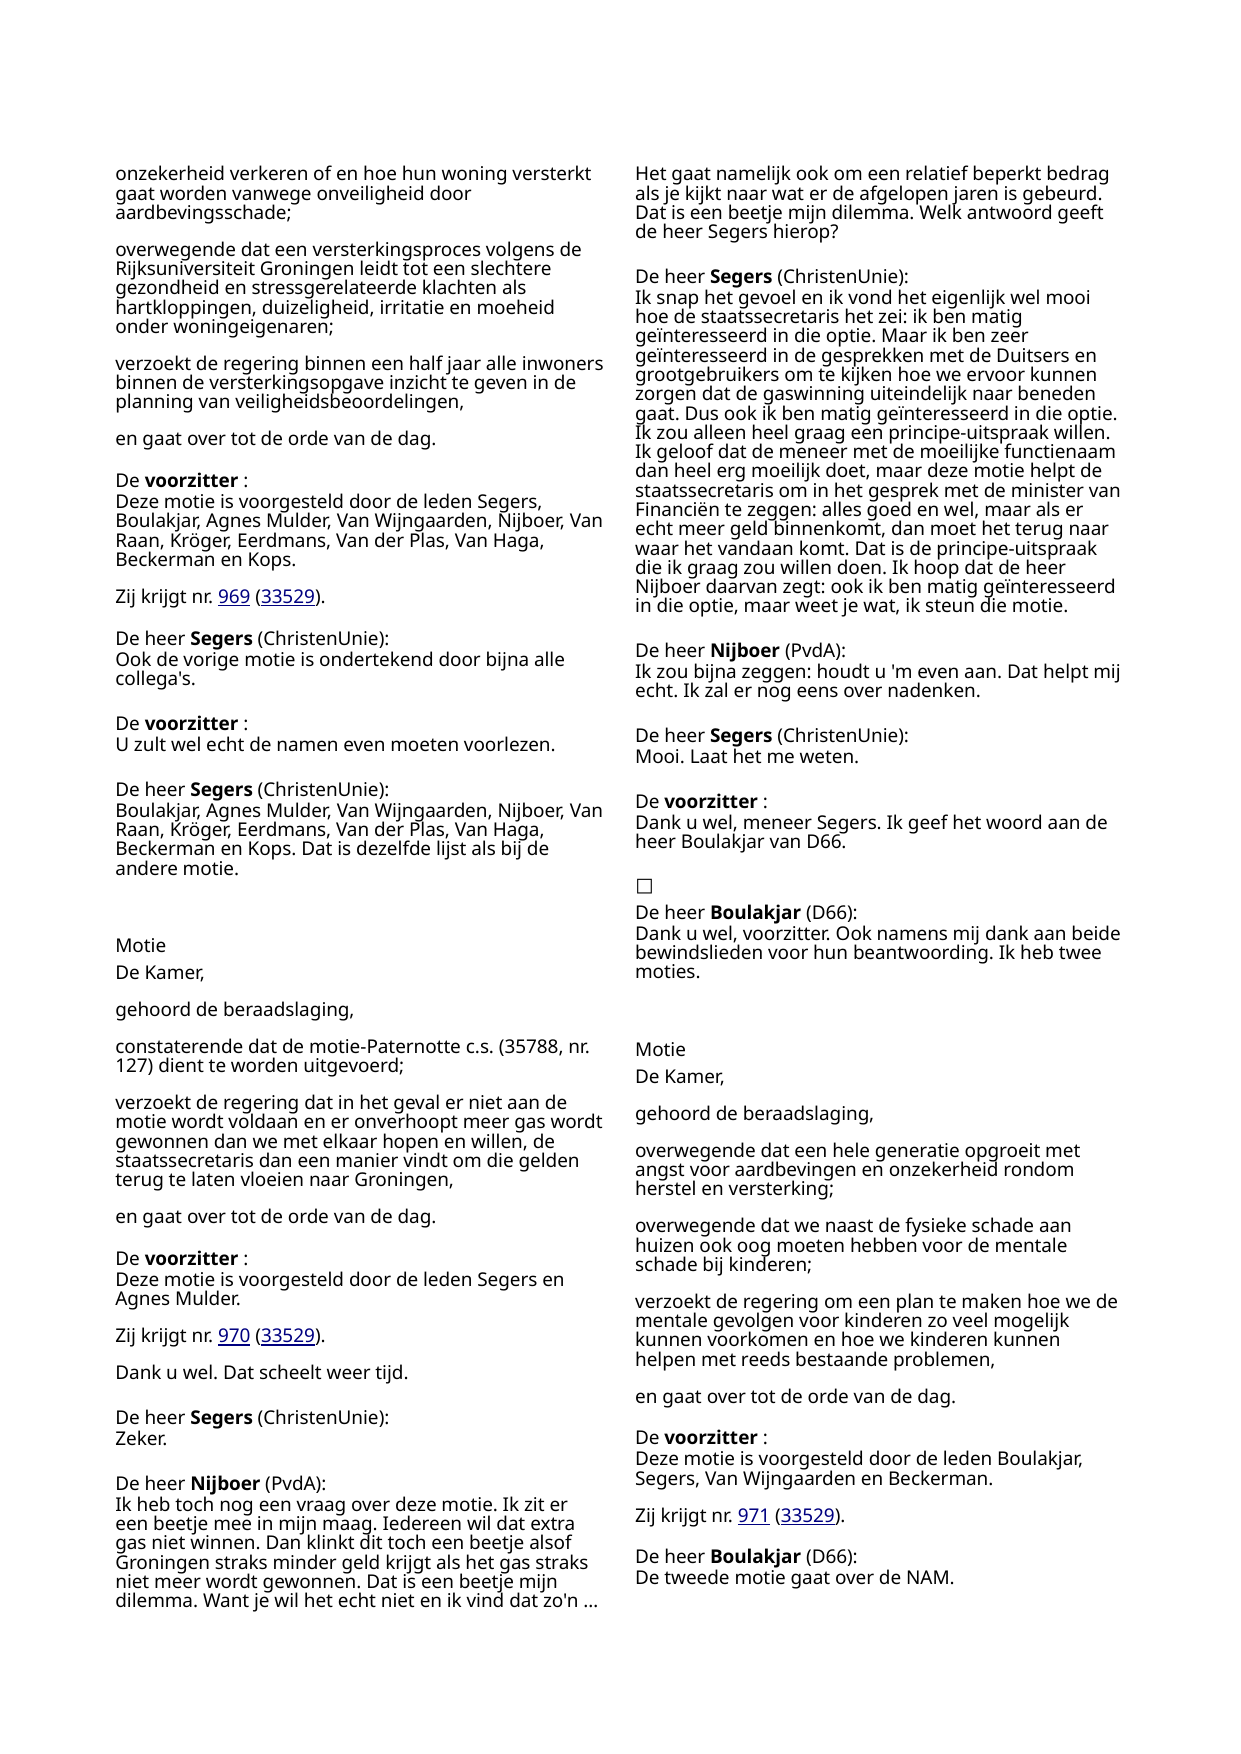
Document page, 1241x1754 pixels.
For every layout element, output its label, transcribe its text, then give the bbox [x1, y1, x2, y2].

text overwegende dat een hele generatie opgroeit met angst voor aardbevingen en onzekerheid rondom herstel en versterking; [635, 1142, 1125, 1199]
text Zeker. [115, 1430, 605, 1449]
text Zij krijgt nr. 970 (33529). [115, 1327, 605, 1346]
text Ook de vorige motie is ondertekend door bijna alle collega's. [115, 651, 605, 689]
text De heer Nijboer (PvdA): [635, 637, 1125, 663]
text constaterende dat de motie-Paternotte c.s. (35788, nr. 127) dient te worden uitgevoerd; [115, 1038, 605, 1076]
text gehoord de beraadslaging, [635, 1105, 1125, 1124]
text De heer Segers (ChristenUnie): [115, 1404, 605, 1430]
text Ik zou bijna zeggen: houdt u 'm even aan. Dat helpt mij echt. Ik zal er nog eens over nadenken. [635, 663, 1125, 702]
text De heer Nijboer (PvdA): [115, 1470, 605, 1496]
text De heer Segers (ChristenUnie): [115, 625, 605, 651]
text ⬜ [635, 873, 1125, 899]
text De voorzitter : [635, 788, 1125, 814]
text De heer Segers (ChristenUnie): [635, 263, 1125, 289]
text U zult wel echt de namen even moeten voorlezen. [115, 736, 605, 755]
text De voorzitter : [635, 1424, 1125, 1450]
text Dank u wel, voorzitter. Ook namens mij dank aan beide bewindslieden voor hun beantwoording. Ik heb twee moties. [635, 925, 1125, 983]
text De tweede motie gaat over de NAM. [635, 1569, 1125, 1589]
text Motie [635, 1036, 1125, 1062]
text verzoekt de regering binnen een half jaar alle inwoners binnen de versterkingsopgave inzicht te geven in de planning van veiligheidsbeoordelingen, [115, 355, 605, 413]
text De Kamer, [635, 1068, 1125, 1087]
text Dank u wel. Dat scheelt weer tijd. [115, 1364, 605, 1383]
text onzekerheid verkeren of en hoe hun woning versterkt gaat worden vanwege onveiligheid door aardbevingsschade; [115, 165, 605, 223]
text gehoord de beraadslaging, [115, 1001, 605, 1020]
text en gaat over tot de orde van de dag. [115, 1208, 605, 1227]
text overwegende dat we naast de fysieke schade aan huizen ook oog moeten hebben voor de mentale schade bij kinderen; [635, 1217, 1125, 1275]
text Zij krijgt nr. 971 (33529). [635, 1507, 1125, 1526]
text Deze motie is voorgesteld door de leden Boulakjar, Segers, Van Wijngaarden en Beckerman. [635, 1450, 1125, 1489]
text De voorzitter : [115, 710, 605, 736]
text overwegende dat een versterkingsproces volgens de Rijksuniversiteit Groningen leidt tot een slechtere gezondheid en stressgerelateerde klachten als hartkloppingen, duizeligheid, irritatie en moeheid onder woningeigenaren; [115, 241, 605, 337]
text De voorzitter : [115, 1245, 605, 1271]
text Ik heb toch nog een vraag over deze motie. Ik zit er een beetje mee in mijn maag. Iedereen wil dat extra gas niet winnen. Dan klinkt dit toch een beetje alsof Groningen straks minder geld krijgt als het gas straks niet meer wordt gewonnen. Dat is een beetje mijn dilemma. Want je wil het echt niet en ik vind dat zo'n … [115, 1496, 605, 1611]
text Boulakjar, Agnes Mulder, Van Wijngaarden, Nijboer, Van Raan, Kröger, Eerdmans, Van der Plas, Van Haga, Beckerman en Kops. Dat is dezelfde lijst als bij de andere motie. [115, 802, 605, 879]
text De voorzitter : [115, 467, 605, 493]
text De Kamer, [115, 964, 605, 983]
text verzoekt de regering om een plan te maken hoe we de mentale gevolgen voor kinderen zo veel mogelijk kunnen voorkomen en hoe we kinderen kunnen helpen met reeds bestaande problemen, [635, 1293, 1125, 1370]
text Deze motie is voorgesteld door de leden Segers, Boulakjar, Agnes Mulder, Van Wijngaarden, Nijboer, Van Raan, Kröger, Eerdmans, Van der Plas, Van Haga, Beckerman en Kops. [115, 493, 605, 570]
text Zij krijgt nr. 969 (33529). [115, 588, 605, 607]
text De heer Boulakjar (D66): [635, 899, 1125, 925]
text Mooi. Laat het me weten. [635, 748, 1125, 767]
text De heer Segers (ChristenUnie): [635, 722, 1125, 748]
text Dank u wel, meneer Segers. Ik geef het woord aan de heer Boulakjar van D66. [635, 814, 1125, 853]
text Ik snap het gevoel en ik vond het eigenlijk wel mooi hoe de staatssecretaris het zei: ik ben matig geïnteresseerd in die optie. Maar ik ben zeer geïnteresseerd in de gesprekken met de Duitsers en grootgebruikers om te kijken hoe we ervoor kunnen zorgen dat de gaswinning uiteindelijk naar beneden gaat. Dus ook ik ben matig geïnteresseerd in die optie. Ik zou alleen heel graag een principe-uitspraak willen. Ik geloof dat de meneer met de moeilijke functienaam dan heel erg moeilijk doet, maar deze motie helpt de staatssecretaris om in het gesprek met de minister van Financiën te zeggen: alles goed en wel, maar als er echt meer geld binnenkomt, dan moet het terug naar waar het vandaan komt. Dat is de principe-uitspraak die ik graag zou willen doen. Ik hoop dat de heer Nijboer daarvan zegt: ook ik ben matig geïnteresseerd in die optie, maar weet je wat, ik steun die motie. [635, 289, 1125, 617]
text en gaat over tot de orde van de dag. [115, 430, 605, 450]
text De heer Segers (ChristenUnie): [115, 776, 605, 802]
text De heer Boulakjar (D66): [635, 1544, 1125, 1569]
text en gaat over tot de orde van de dag. [635, 1388, 1125, 1407]
text Het gaat namelijk ook om een relatief beperkt bedrag als je kijkt naar wat er de afgelopen jaren is gebeurd. Dat is een beetje mijn dilemma. Welk antwoord geeft de heer Segers hierop? [635, 165, 1125, 242]
text verzoekt de regering dat in het geval er niet aan de motie wordt voldaan en er onverhoopt meer gas wordt gewonnen dan we met elkaar hopen en willen, de staatssecretaris dan een manier vindt om die gelden terug te laten vloeien naar Groningen, [115, 1094, 605, 1190]
text Deze motie is voorgesteld door de leden Segers en Agnes Mulder. [115, 1271, 605, 1309]
text Motie [115, 932, 605, 958]
